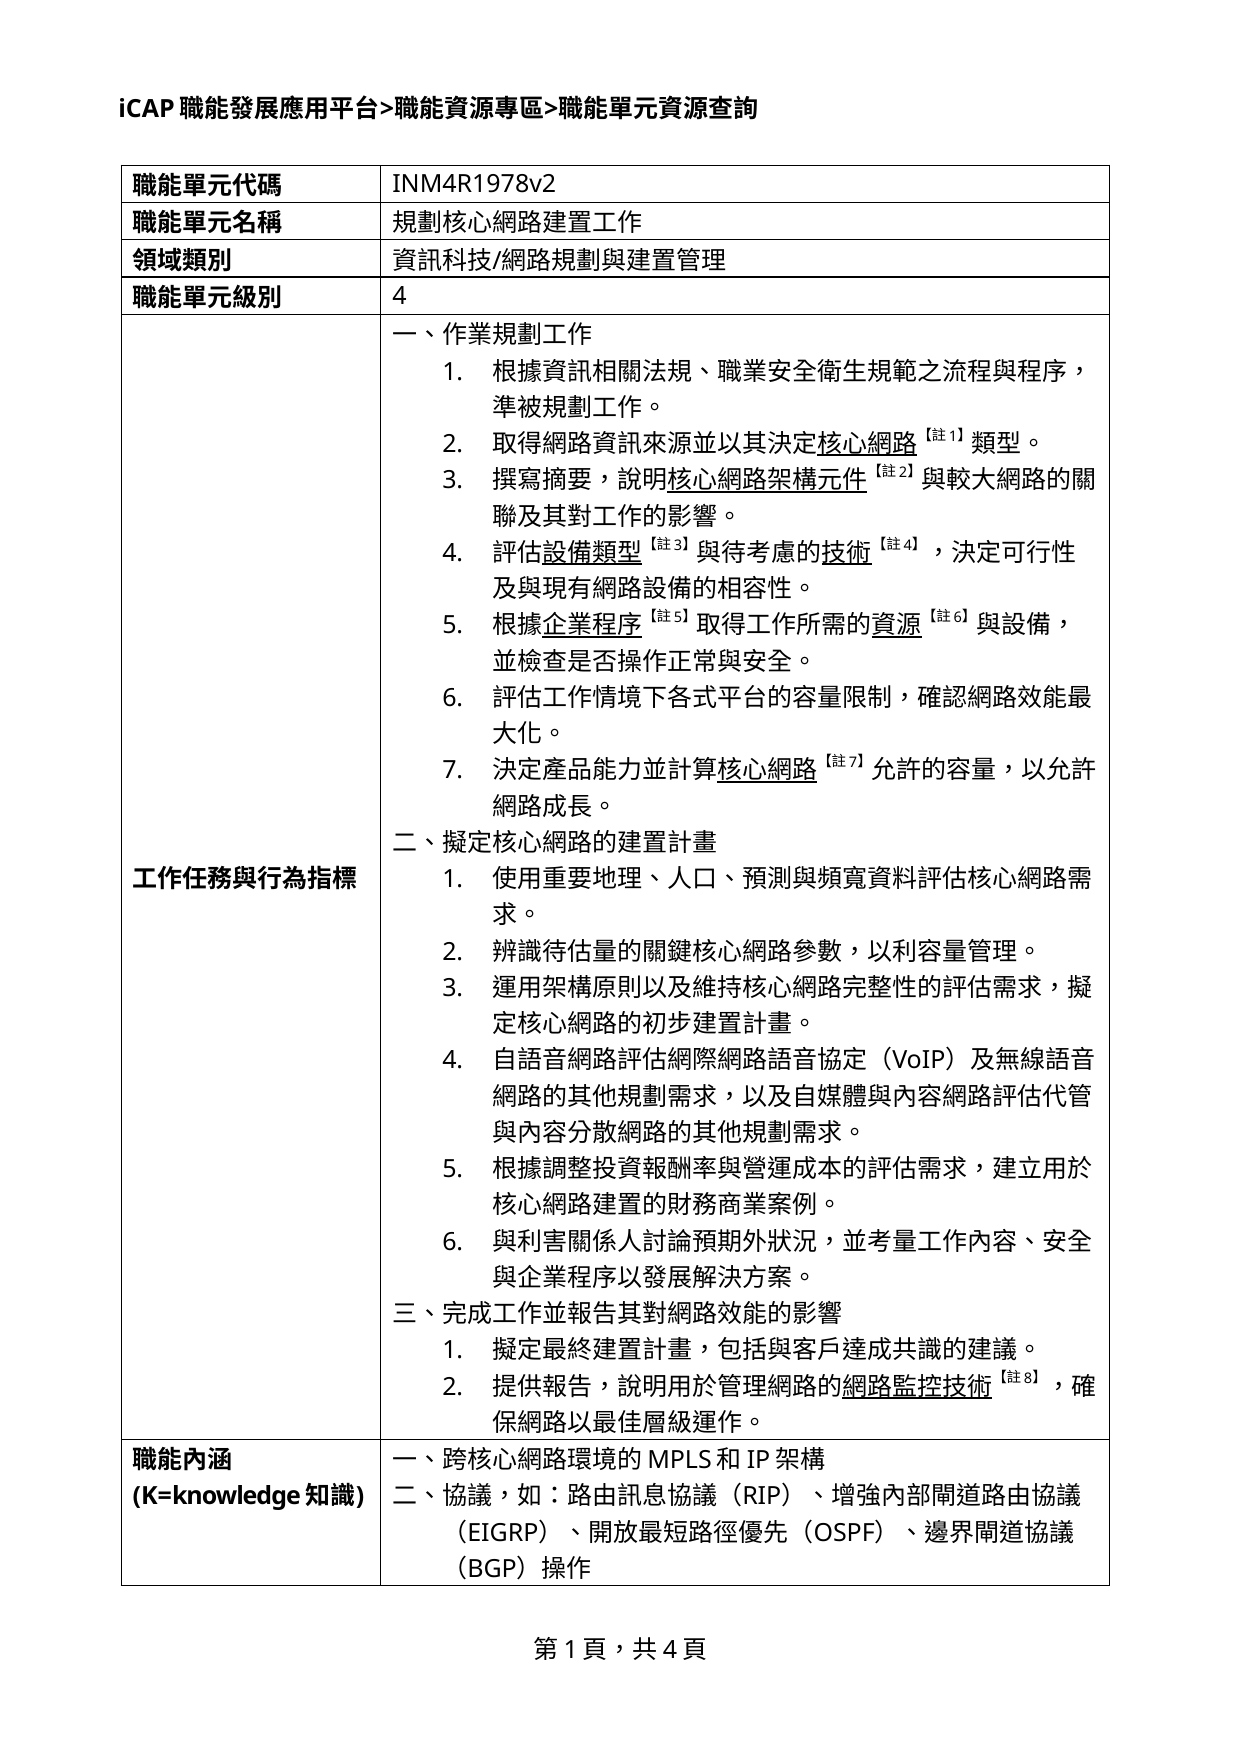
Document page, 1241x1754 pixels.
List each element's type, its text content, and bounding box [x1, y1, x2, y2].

table_cell 職能單元名稱 [122, 203, 380, 239]
table_cell 職能單元級別 [122, 278, 380, 314]
table_cell 作業規劃工作 根據資訊相關法規、職業安全衛生規範之流程與程序，準被規劃工作。 取得網路資訊來源並以其決定核心網路【註1】類型。 撰寫摘要，說明核心網路架構元件【註2】與較大網路的關聯及其對工作的影響。 評估設備類型【註3】與待考慮的技術【註4】，決定可行性及與現有網路設備的相容性。 根據企業程序【註5】取得工作所需的資源【註6】與設備，並檢查是否操作正常與安全。 評估工作情境下各式平台的容量限制，確認網路效能最大化。 決定產品能力並計算核心網路【註7】允許的容量，以允許網路成長。 擬定核心網路的建置計畫 使用重要地理、人口、預測與頻寬資料評估核心網路需求。 辨識待估量的關鍵核心網路參數，以利容量管理。 運用架構原則以及維持核心網路完整性的評估需求，擬定核心網路的初步建置計畫。 自語音網路評估網際網路語音協定（VoIP）及無線語音網路的其他規劃需求，以及自媒體與內容網路評估代管與內容分散網路的其他規劃需求。 根據調整投資報酬率與營運成本的評估需求，建立用於核心網路建置的財務商業案例。 與利害關係人討論預期外狀況，並考量工作內容、安全與企業程序以發展解決方案。 完成工作並報告其對網路效能的影響 擬定最終建置計畫，包括與客戶達成共識的建議。 提供報告，說明用於管理網路的網路監控技術【註8】，確保網路以最佳層級運作。 [381, 315, 1109, 1438]
table_header INM4R1978v2 [381, 166, 1109, 202]
table_cell 職能內涵 (K=knowledge知識) [122, 1440, 380, 1584]
table_cell 4 [381, 278, 1109, 314]
table_cell 領域類別 [122, 240, 380, 276]
table_cell 規劃核心網路建置工作 [381, 203, 1109, 239]
table_cell 工作任務與行為指標 [122, 315, 380, 1438]
table_cell 跨核心網路環境的MPLS和IP架構 協議，如：路由訊息協議（RIP）、增強內部閘道路由協議（EIGRP）、開放最短路徑優先（OSPF）、邊界閘道協議（BGP）操作 虛擬局域網（VLAN）和虛擬專用網（VPN）通道，以及如何在乙太網路和多協議標籤交換（MPLS）環境中實現 網路概論【註9】 [381, 1440, 1109, 1584]
table_header 職能單元代碼 [122, 166, 380, 202]
table_cell 資訊科技/網路規劃與建置管理 [381, 240, 1109, 276]
